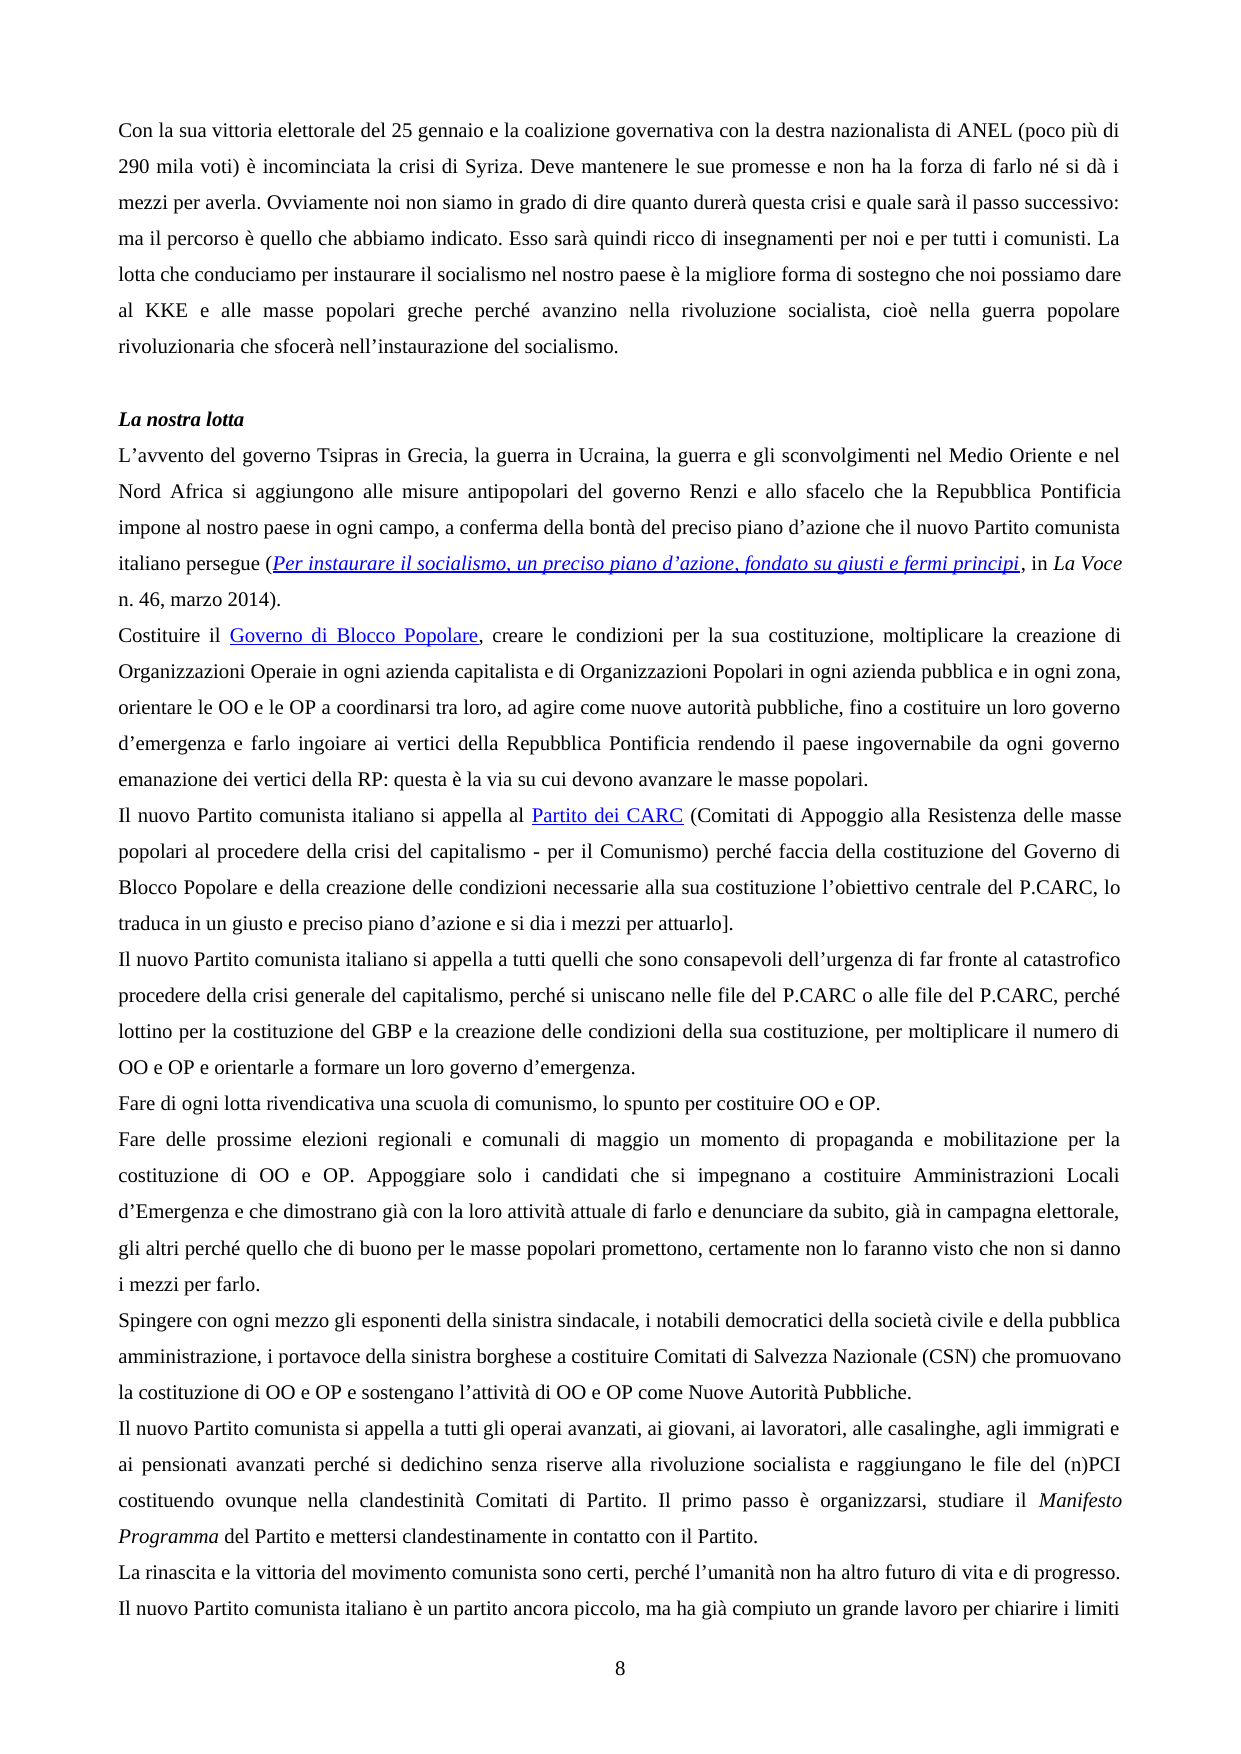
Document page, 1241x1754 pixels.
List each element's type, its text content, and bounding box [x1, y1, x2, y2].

text L’avvento del governo Tsipras in Grecia, la guerra in Ucraina, la guerra e gli sconvolgimenti nel Medio Oriente e nel Nord Africa si aggiungono alle misure antipopolari del governo Renzi e allo sfacelo che la Repubblica Pontificia impone al nostro paese in ogni campo, a conferma della bontà del preciso piano d’azione che il nuovo Partito comunista italiano persegue (Per instaurare il socialismo, un preciso piano d’azione, fondato su giusti e fermi principi, in La Voce n. 46, marzo 2014). [118, 442, 1122, 611]
text La nostra lotta [118, 406, 1122, 431]
text Con la sua vittoria elettorale del 25 gennaio e la coalizione governativa con la destra nazionalista di ANEL (poco più di 290 mila voti) è incominciata la crisi di Syriza. Deve mantenere le sue promesse e non ha la forza di farlo né si dà i mezzi per averla. Ovviamente noi non siamo in grado di dire quanto durerà questa crisi e quale sarà il passo successivo: ma il percorso è quello che abbiamo indicato. Esso sarà quindi ricco di insegnamenti per noi e per tutti i comunisti. La lotta che conduciamo per instaurare il socialismo nel nostro paese è la migliore forma di sostegno che noi possiamo dare al KKE e alle masse popolari greche perché avanzino nella rivoluzione socialista, cioè nella guerra popolare rivoluzionaria che sfocerà nell’instaurazione del socialismo. [118, 118, 1122, 358]
text Il nuovo Partito comunista si appella a tutti gli operai avanzati, ai giovani, ai lavoratori, alle casalinghe, agli immigrati e ai pensionati avanzati perché si dedichino senza riserve alla rivoluzione socialista e raggiungano le file del (n)PCI costituendo ovunque nella clandestinità Comitati di Partito. Il primo passo è organizzarsi, studiare il Manifesto Programma del Partito e mettersi clandestinamente in contatto con il Partito. [118, 1416, 1122, 1548]
text Costituire il Governo di Blocco Popolare, creare le condizioni per la sua costituzione, moltiplicare la creazione di Organizzazioni Operaie in ogni azienda capitalista e di Organizzazioni Popolari in ogni azienda pubblica e in ogni zona, orientare le OO e le OP a coordinarsi tra loro, ad agire come nuove autorità pubbliche, fino a costituire un loro governo d’emergenza e farlo ingoiare ai vertici della Repubblica Pontificia rendendo il paese ingovernabile da ogni governo emanazione dei vertici della RP: questa è la via su cui devono avanzare le masse popolari. [118, 623, 1122, 791]
text Spingere con ogni mezzo gli esponenti della sinistra sindacale, i notabili democratici della società civile e della pubblica amministrazione, i portavoce della sinistra borghese a costituire Comitati di Salvezza Nazionale (CSN) che promuovano la costituzione di OO e OP e sostengano l’attività di OO e OP come Nuove Autorità Pubbliche. [118, 1307, 1122, 1404]
text Fare di ogni lotta rivendicativa una scuola di comunismo, lo spunto per costituire OO e OP. [118, 1091, 1122, 1115]
text Fare delle prossime elezioni regionali e comunali di maggio un momento di propaganda e mobilitazione per la costituzione di OO e OP. Appoggiare solo i candidati che si impegnano a costituire Amministrazioni Locali d’Emergenza e che dimostrano già con la loro attività attuale di farlo e denunciare da subito, già in campagna elettorale, gli altri perché quello che di buono per le masse popolari promettono, certamente non lo faranno visto che non si danno i mezzi per farlo. [118, 1127, 1122, 1296]
text Il nuovo Partito comunista italiano si appella a tutti quelli che sono consapevoli dell’urgenza di far fronte al catastrofico procedere della crisi generale del capitalismo, perché si uniscano nelle file del P.CARC o alle file del P.CARC, perché lottino per la costituzione del GBP e la creazione delle condizioni della sua costituzione, per moltiplicare il numero di OO e OP e orientarle a formare un loro governo d’emergenza. [118, 947, 1122, 1079]
text Il nuovo Partito comunista italiano si appella al Partito dei CARC (Comitati di Appoggio alla Resistenza delle masse popolari al procedere della crisi del capitalismo - per il Comunismo) perché faccia della costituzione del Governo di Blocco Popolare e della creazione delle condizioni necessarie alla sua costituzione l’obiettivo centrale del P.CARC, lo traduca in un giusto e preciso piano d’azione e si dia i mezzi per attuarlo]. [118, 803, 1122, 935]
text La rinascita e la vittoria del movimento comunista sono certi, perché l’umanità non ha altro futuro di vita e di progresso. Il nuovo Partito comunista italiano è un partito ancora piccolo, ma ha già compiuto un grande lavoro per chiarire i limiti [118, 1560, 1122, 1620]
